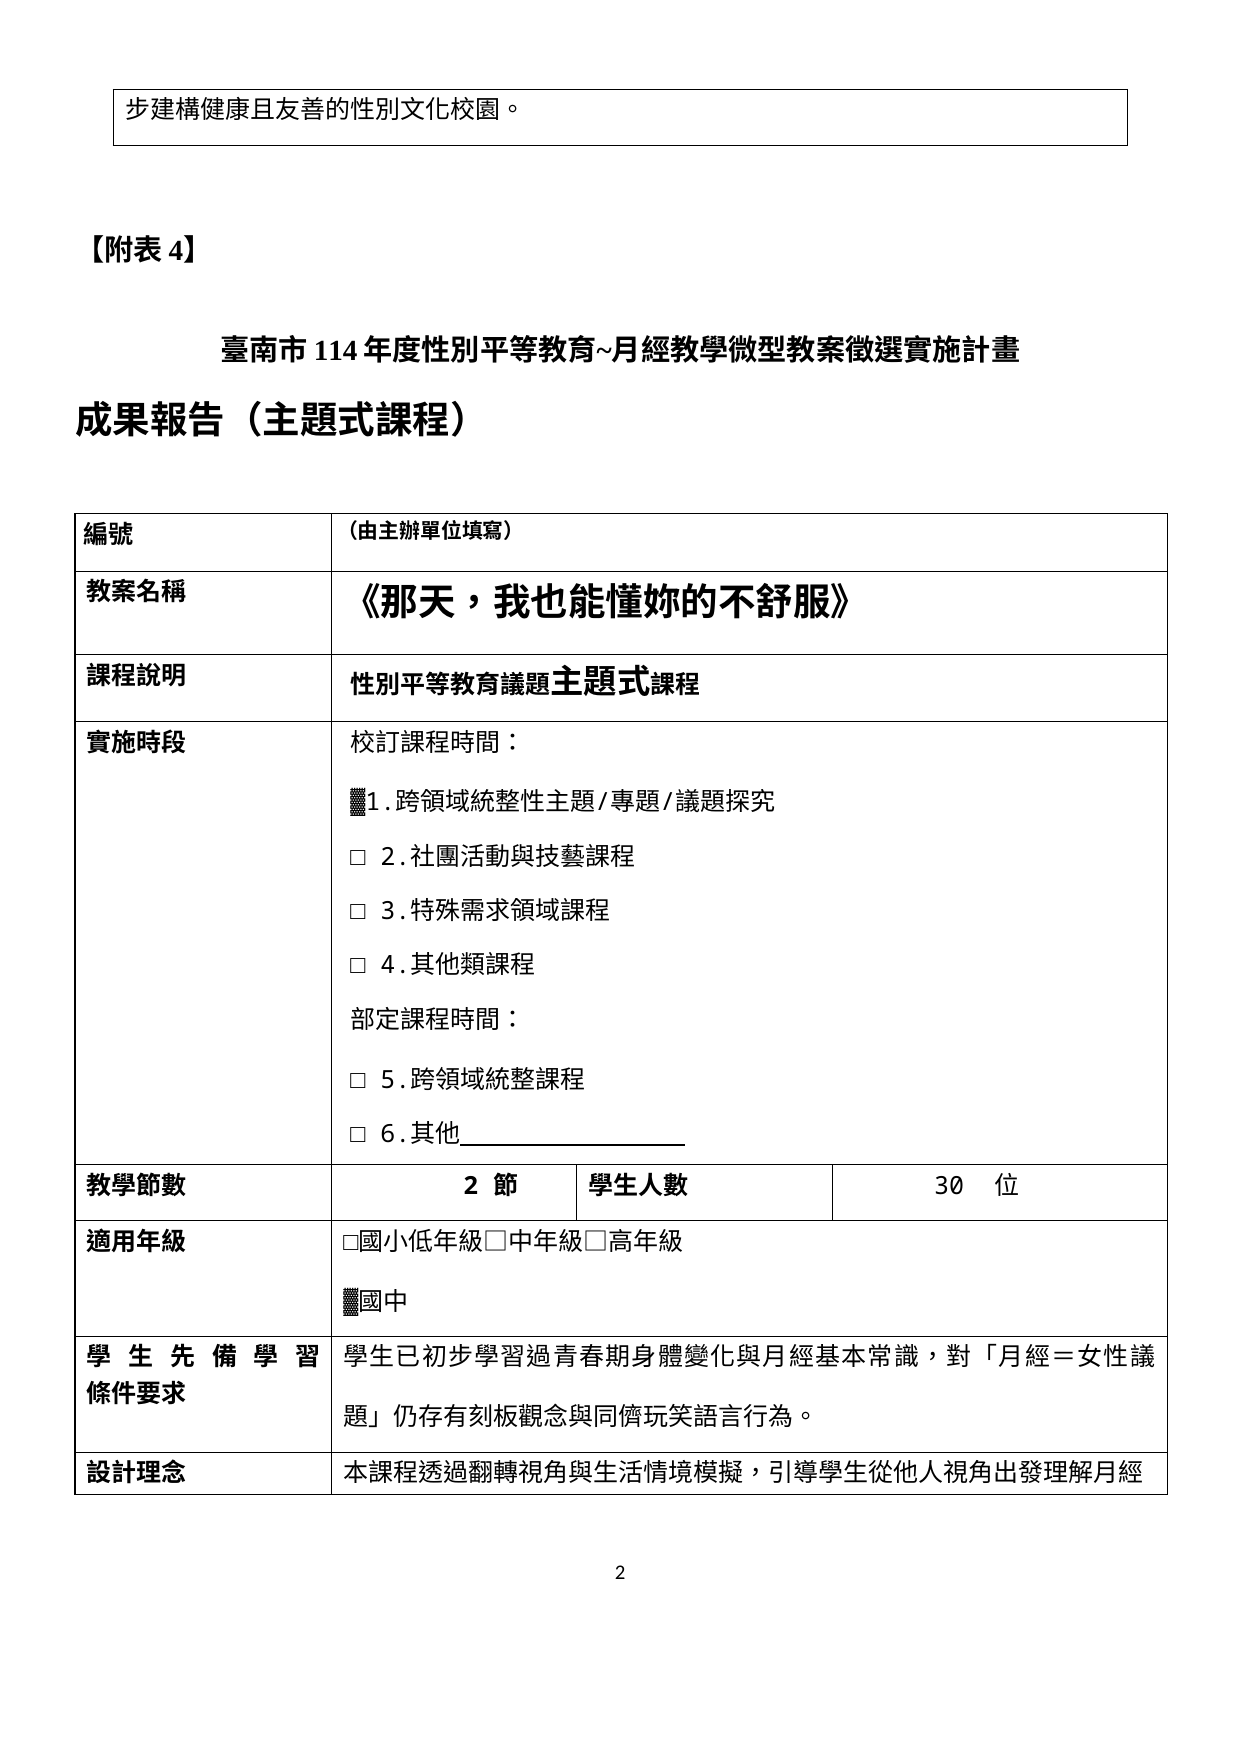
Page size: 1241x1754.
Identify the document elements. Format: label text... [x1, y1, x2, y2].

table_cell 設計理念 [76, 1453, 331, 1493]
text 【附表4】 [75, 227, 1165, 269]
table_cell 30 位 [833, 1165, 1167, 1220]
table_cell 2 節 [332, 1165, 576, 1220]
table_cell 性別平等教育議題主題式課程 [332, 655, 1167, 721]
table_cell 教案名稱 [76, 572, 331, 654]
table_cell 步建構健康且友善的性別文化校園。 [114, 90, 1127, 144]
table_header （由主辦單位填寫） [332, 514, 1167, 571]
table_cell 學生已初步學習過青春期身體變化與月經基本常識，對「月經＝女性議題」仍存有刻板觀念與同儕玩笑語言行為。 [332, 1337, 1167, 1452]
text 臺南市114年度性別平等教育~月經教學微型教案徵選實施計畫 [75, 326, 1165, 368]
table_header 編號 [76, 514, 331, 571]
table_cell 教學節數 [76, 1165, 331, 1220]
table_cell 學生先備學習 條件要求 [76, 1337, 331, 1452]
table_cell 本課程透過翻轉視角與生活情境模擬，引導學生從他人視角出發理解月經 [332, 1453, 1167, 1493]
table_cell 學生人數 [577, 1165, 832, 1220]
table_cell 實施時段 [76, 722, 331, 1164]
table_cell 適用年級 [76, 1221, 331, 1336]
table_cell 課程說明 [76, 655, 331, 721]
table_cell □國小低年級□中年級□高年級 ▓國中 [332, 1221, 1167, 1336]
table_cell 《那天，我也能懂妳的不舒服》 [332, 572, 1167, 654]
text 成果報告（主題式課程） [75, 389, 1165, 444]
table_cell 校訂課程時間： ▓1.跨領域統整性主題/專題/議題探究 □ 2.社團活動與技藝課程 □ 3.特殊需求領域課程 □ 4.其他類課程 部定課程時間： □ 5.跨領域統整課程 □ 6.其他 [332, 722, 1167, 1164]
